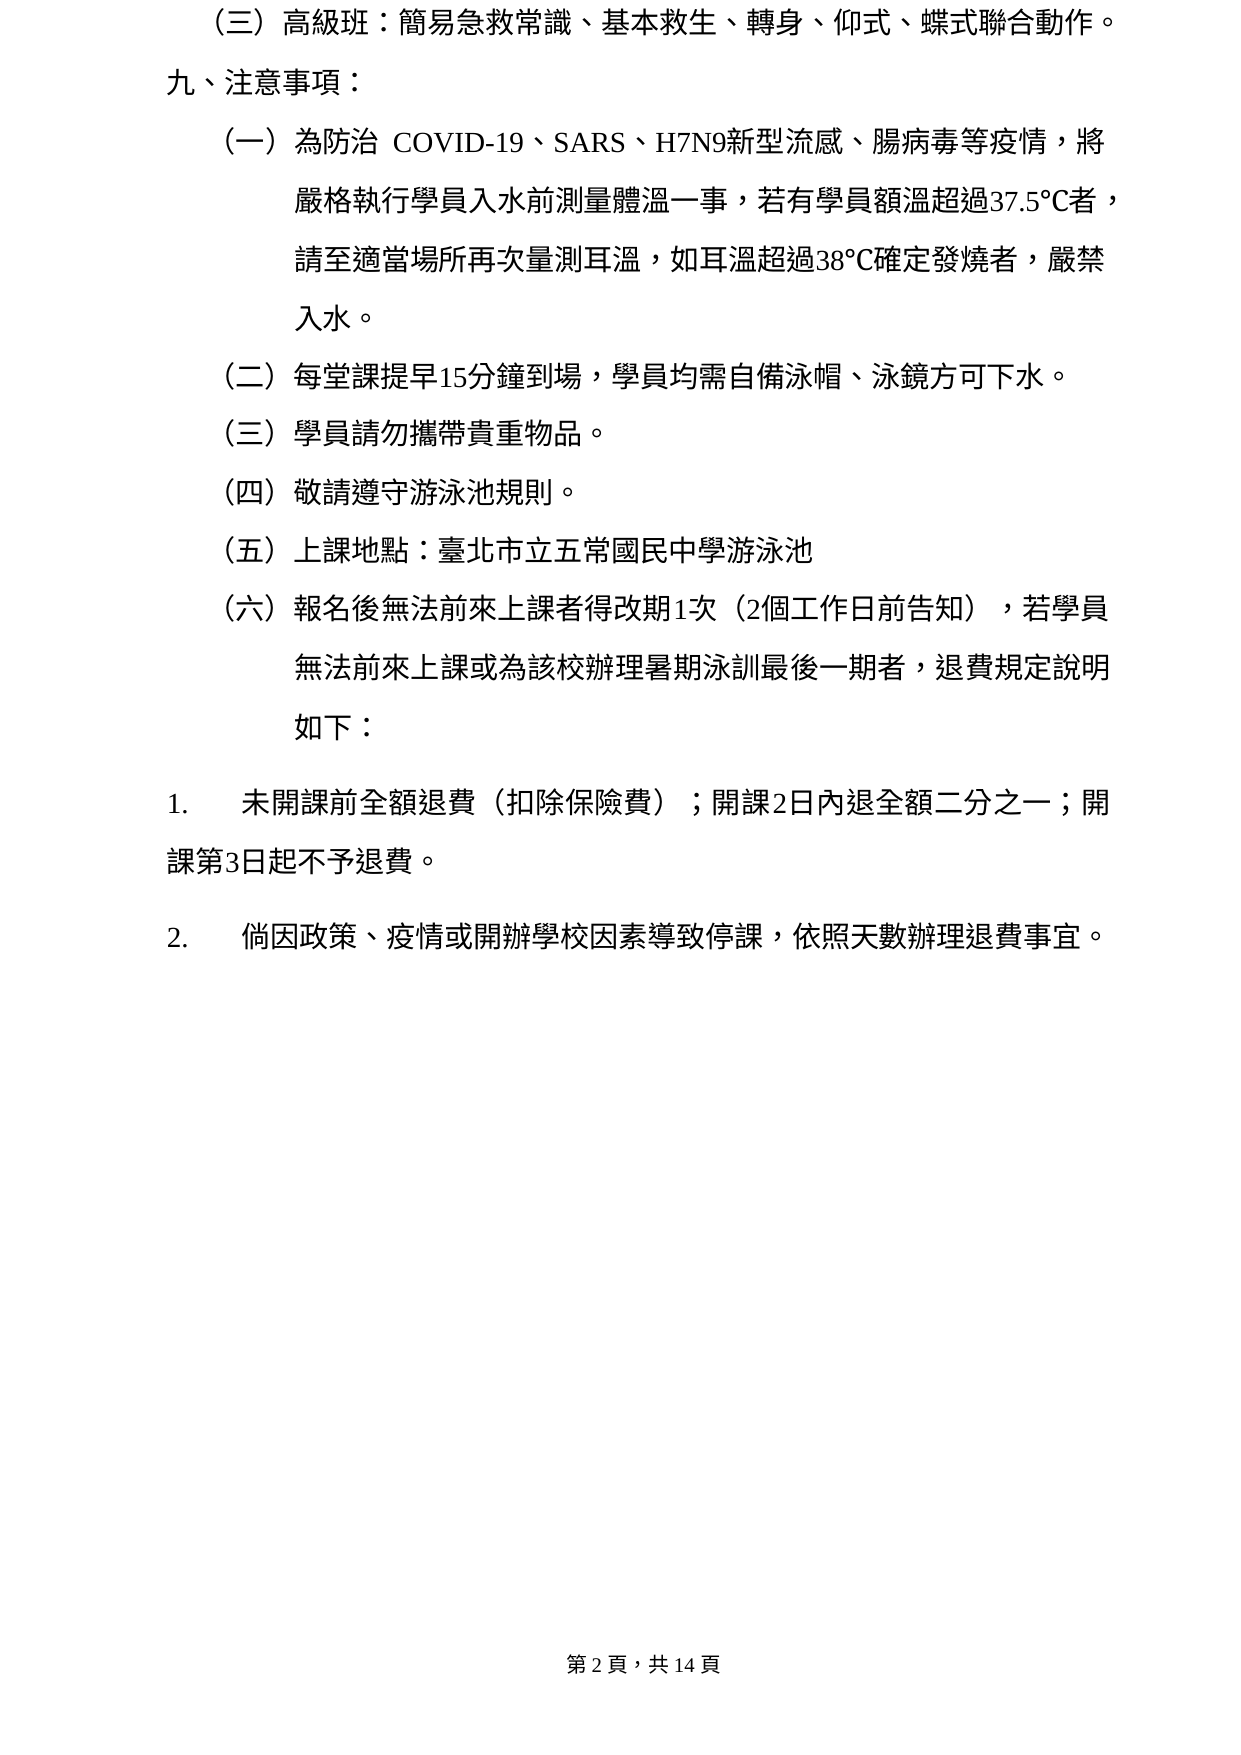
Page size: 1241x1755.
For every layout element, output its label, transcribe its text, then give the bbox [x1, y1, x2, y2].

text （六）報名後無法前來上課者得改期1次（2個工作日前告知），若學員無法前來上課或為該校辦理暑期泳訓最後一期者，退費規定說明如下： [206, 586, 1111, 747]
text （一）為防治 COVID-19、SARS、H7N9新型流感、腸病毒等疫情，將嚴格執行學員入水前測量體溫一事，若有學員額溫超過37.5℃者，請至適當場所再次量測耳溫，如耳溫超過38℃確定發燒者，嚴禁入水。 [206, 118, 1111, 338]
text （五）上課地點：臺北市立五常國民中學游泳池 [206, 528, 1163, 570]
list 倘因政策、疫情或開辦學校因素導致停課，依照天數辦理退費事宜。 [167, 914, 1111, 956]
text （三）高級班：簡易急救常識、基本救生、轉身、仰式、蝶式聯合動作。九、注意事項： [167, 0, 1151, 101]
text （三）學員請勿攜帶貴重物品。 [206, 411, 1163, 453]
text （二）每堂課提早15分鐘到場，學員均需自備泳帽、泳鏡方可下水。 [206, 355, 1163, 395]
list 未開課前全額退費（扣除保險費）；開課2日內退全額二分之一；開課第3日起不予退費。 [167, 779, 1111, 881]
text （四）敬請遵守游泳池規則。 [206, 469, 1163, 512]
